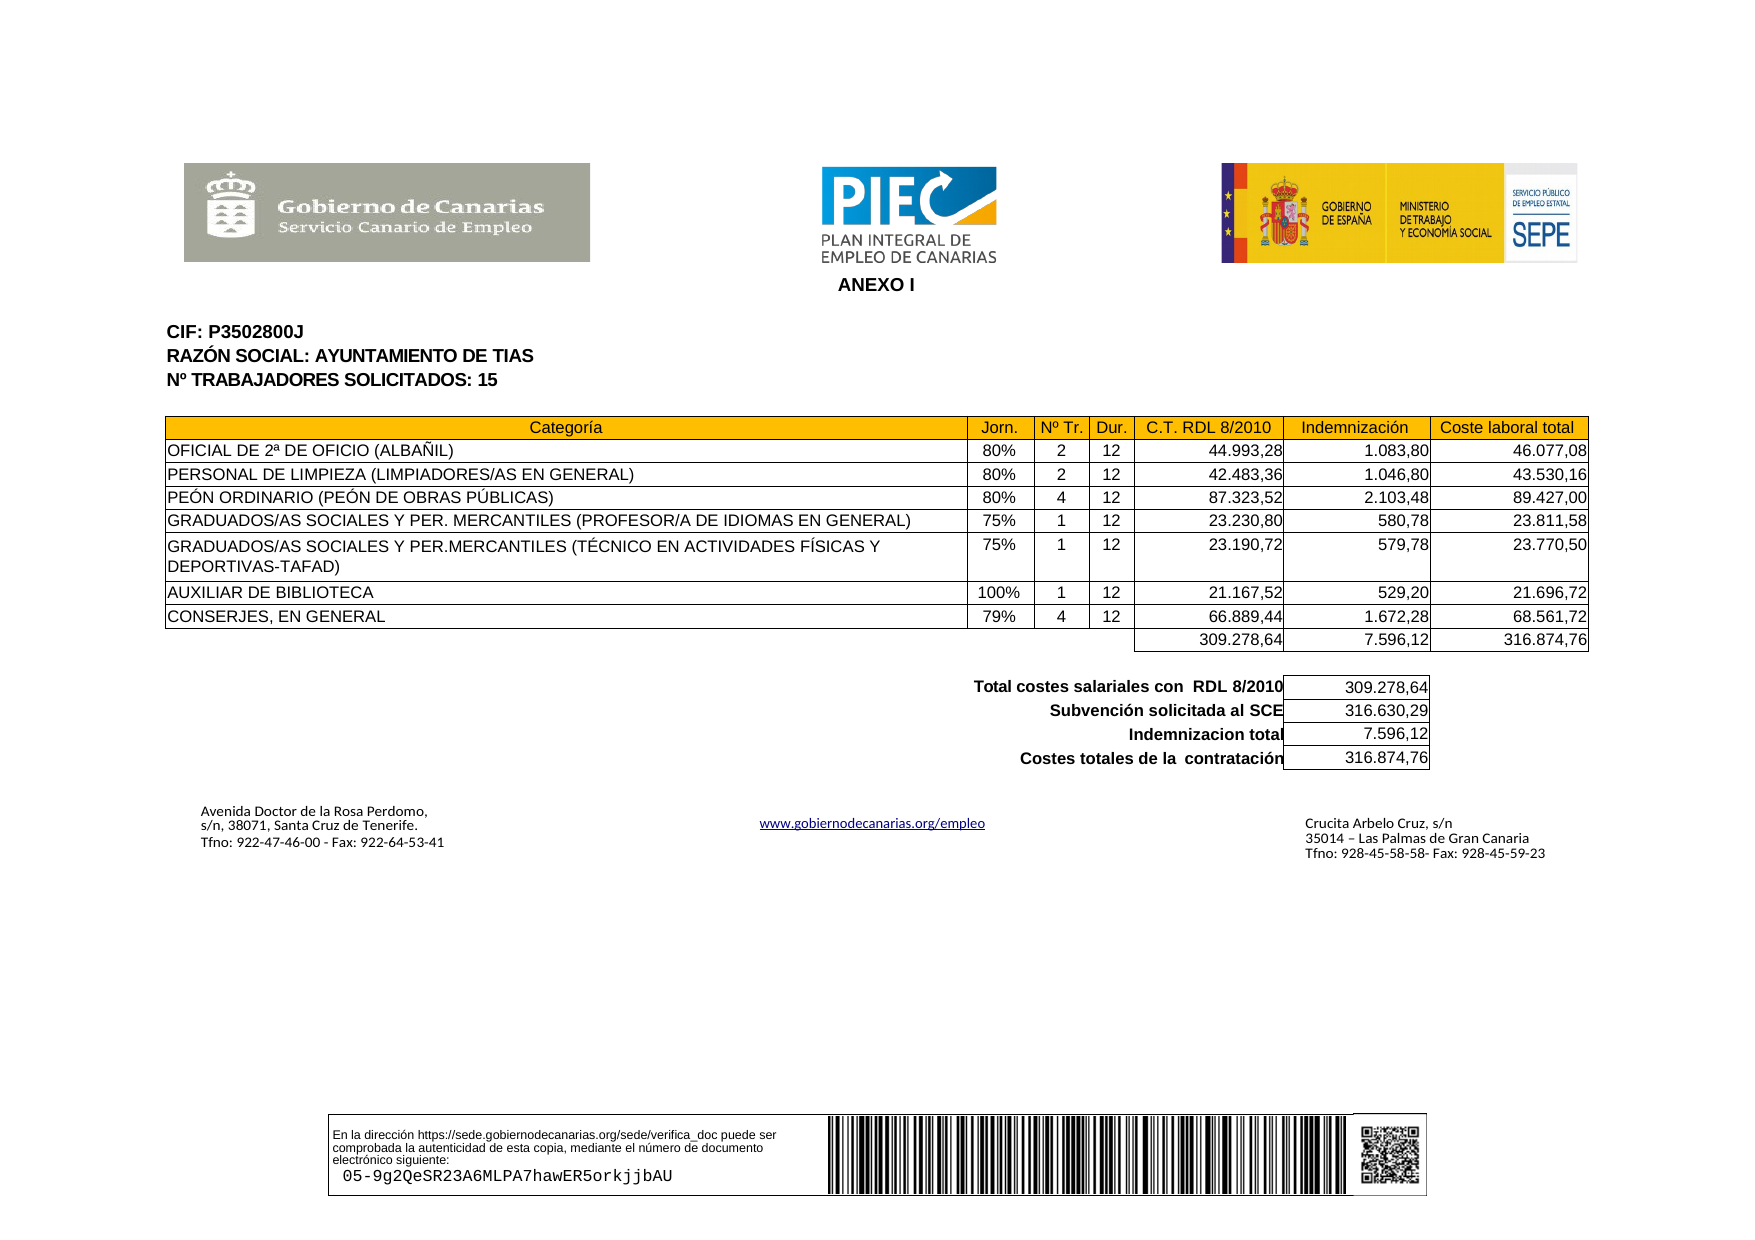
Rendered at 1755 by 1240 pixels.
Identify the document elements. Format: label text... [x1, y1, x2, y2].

text 35014 – Las Palmas de Gran Canaria Tfno: 928-45-58-58- Fax: 928-45-59-23 [1305, 832, 1548, 862]
table_cell 316.874,76 [1431, 629, 1588, 651]
table_header Categoría [166, 417, 967, 439]
table_cell 43.530,16 [1431, 463, 1588, 486]
table_cell AUXILIAR DE BIBLIOTECA [166, 582, 967, 604]
table_cell 12 [1090, 533, 1134, 581]
text Tfno: 922-47-46-00 - Fax: 922-64-53-41 [201, 834, 454, 850]
table_cell 87.323,52 [1135, 487, 1283, 509]
table_cell 2.103,48 [1284, 487, 1430, 509]
table_cell OFICIAL DE 2ª DE OFICIO (ALBAÑIL) [166, 440, 967, 462]
table_cell 21.696,72 [1431, 582, 1588, 604]
table_cell 12 [1090, 510, 1134, 532]
table_header C.T. RDL 8/2010 [1135, 417, 1283, 439]
table_cell 529,20 [1284, 582, 1430, 604]
table_cell 23.190,72 [1135, 533, 1283, 581]
text ANEXO I [776, 273, 976, 295]
table_cell 12 [1090, 582, 1134, 604]
table_cell 7.596,12 [1284, 723, 1429, 745]
table_cell 42.483,36 [1135, 463, 1283, 486]
table_cell 79% [968, 605, 1034, 628]
table_header Coste laboral total [1431, 417, 1588, 439]
table_cell 316.874,76 [1284, 746, 1429, 769]
table_cell 1.083,80 [1284, 440, 1430, 462]
table_cell 1 [1035, 582, 1089, 604]
table_cell [165, 629, 1134, 651]
table_cell 75% [968, 533, 1034, 581]
table_cell 7.596,12 [1284, 629, 1430, 651]
text CIF: P3502800J [166, 321, 1600, 342]
table_cell 66.889,44 [1135, 605, 1283, 628]
table_cell 80% [968, 487, 1034, 509]
table_cell 80% [968, 440, 1034, 462]
table_cell 4 [1035, 487, 1089, 509]
table_cell 68.561,72 [1431, 605, 1588, 628]
table_cell 580,78 [1284, 510, 1430, 532]
table_cell 75% [968, 510, 1034, 532]
table_cell 1.046,80 [1284, 463, 1430, 486]
table_cell 309.278,64 [1135, 629, 1283, 651]
table_cell 12 [1090, 440, 1134, 462]
table_cell PERSONAL DE LIMPIEZA (LIMPIADORES/AS EN GENERAL) [166, 463, 967, 486]
table_cell GRADUADOS/AS SOCIALES Y PER.MERCANTILES (TÉCNICO EN ACTIVIDADES FÍSICAS Y DEPORTIVAS-TAFAD) [166, 533, 967, 581]
table_cell 12 [1090, 463, 1134, 486]
table_cell 1.672,28 [1284, 605, 1430, 628]
table_cell PEÓN ORDINARIO (PEÓN DE OBRAS PÚBLICAS) [166, 487, 967, 509]
table_cell 4 [1035, 605, 1089, 628]
table_cell 100% [968, 582, 1034, 604]
table_cell GRADUADOS/AS SOCIALES Y PER. MERCANTILES (PROFESOR/A DE IDIOMAS EN GENERAL) [166, 510, 967, 532]
table_cell 23.811,58 [1431, 510, 1588, 532]
table_header Dur. [1090, 417, 1134, 439]
table_cell 12 [1090, 605, 1134, 628]
table_cell 46.077,08 [1431, 440, 1588, 462]
text Indemnizacion total Costes totales de la contratación [1018, 725, 1283, 768]
table_cell 579,78 [1284, 533, 1430, 581]
table_header Indemnización [1284, 417, 1430, 439]
table_cell 2 [1035, 463, 1089, 486]
table_cell 1 [1035, 533, 1089, 581]
table_cell 12 [1090, 487, 1134, 509]
table_cell 80% [968, 463, 1034, 486]
text Avenida Doctor de la Rosa Perdomo, s/n, 38071, Santa Cruz de Tenerife. [201, 805, 451, 834]
table_cell CONSERJES, EN GENERAL [166, 605, 967, 628]
text RAZÓN SOCIAL: AYUNTAMIENTO DE TIAS Nº TRABAJADORES SOLICITADOS: 15 [166, 345, 549, 390]
table_cell 2 [1035, 440, 1089, 462]
table_header Nº Tr. [1035, 417, 1089, 439]
table_header 309.278,64 [1284, 676, 1429, 699]
table_cell 44.993,28 [1135, 440, 1283, 462]
table_cell 1 [1035, 510, 1089, 532]
table_cell 23.230,80 [1135, 510, 1283, 532]
table_cell 21.167,52 [1135, 582, 1283, 604]
table_cell 316.630,29 [1284, 700, 1429, 722]
text www.gobiernodecanarias.org/empleo Crucita Arbelo Cruz, s/n [759, 815, 1600, 831]
table_cell 23.770,50 [1431, 533, 1588, 581]
table_cell 89.427,00 [1431, 487, 1588, 509]
table_header Jorn. [968, 417, 1034, 439]
text Total costes salariales con RDL 8/2010 Subvención solicitada al SCE [972, 677, 1283, 720]
